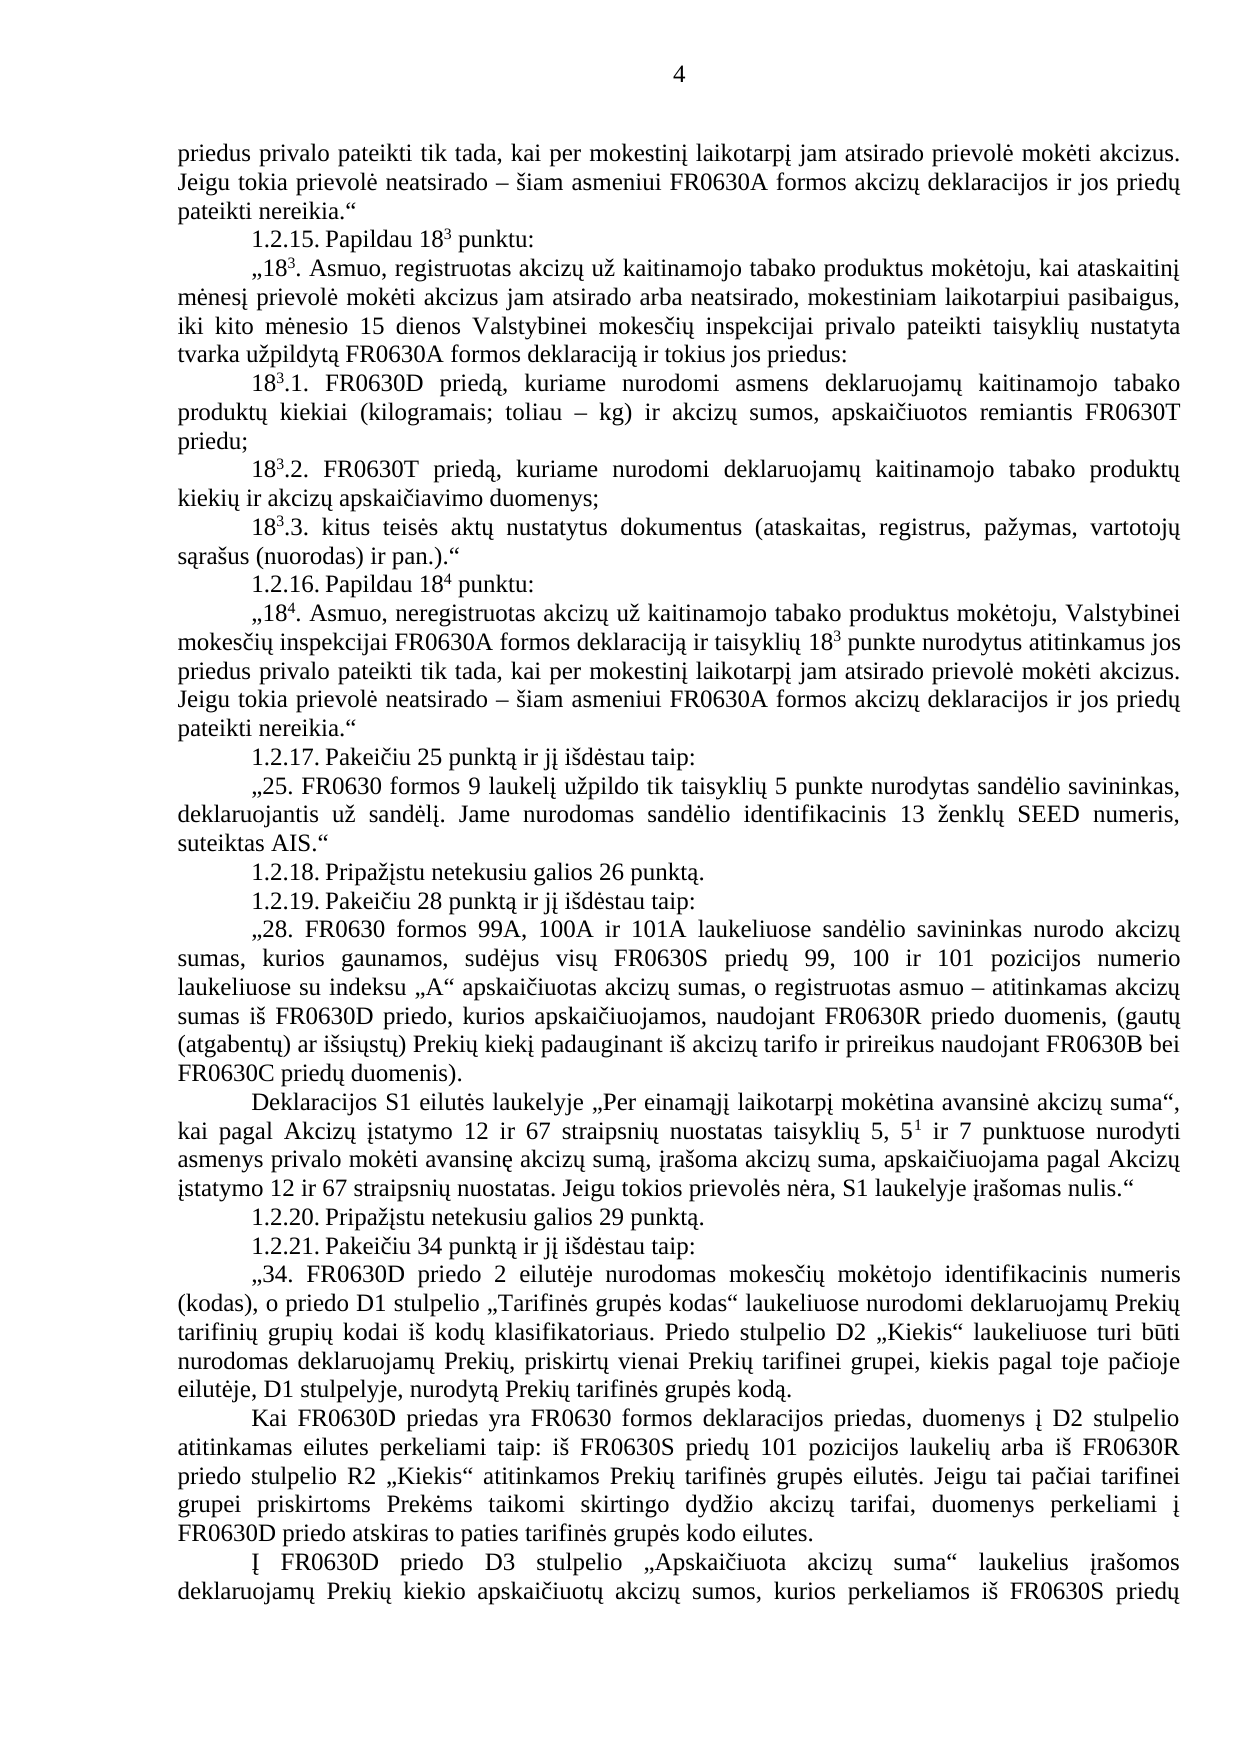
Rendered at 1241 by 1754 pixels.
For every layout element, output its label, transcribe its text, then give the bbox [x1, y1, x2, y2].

text priedus privalo pateikti tik tada, kai per mokestinį laikotarpį jam atsirado prievolė mokėti akcizus. Jeigu tokia prievolė neatsirado – šiam asmeniui FR0630A formos akcizų deklaracijos ir jos priedų pateikti nereikia.“ [177, 138, 1181, 224]
text 1.2.17. Pakeičiu 25 punktą ir jį išdėstau taip: [177, 742, 1181, 771]
text Kai FR0630D priedas yra FR0630 formos deklaracijos priedas, duomenys į D2 stulpelio atitinkamas eilutes perkeliami taip: iš FR0630S priedų 101 pozicijos laukelių arba iš FR0630R priedo stulpelio R2 „Kiekis“ atitinkamos Prekių tarifinės grupės eilutės. Jeigu tai pačiai tarifinei grupei priskirtoms Prekėms taikomi skirtingo dydžio akcizų tarifai, duomenys perkeliami į FR0630D priedo atskiras to paties tarifinės grupės kodo eilutes. [177, 1403, 1181, 1547]
text „28. FR0630 formos 99A, 100A ir 101A laukeliuose sandėlio savininkas nurodo akcizų sumas, kurios gaunamos, sudėjus visų FR0630S priedų 99, 100 ir 101 pozicijos numerio laukeliuose su indeksu „A“ apskaičiuotas akcizų sumas, o registruotas asmuo – atitinkamas akcizų sumas iš FR0630D priedo, kurios apskaičiuojamos, naudojant FR0630R priedo duomenis, (gautų (atgabentų) ar išsiųstų) Prekių kiekį padauginant iš akcizų tarifo ir prireikus naudojant FR0630B bei FR0630C priedų duomenis). [177, 914, 1181, 1087]
text 1.2.16. Papildau 184 punktu: [177, 569, 1181, 598]
text „183. Asmuo, registruotas akcizų už kaitinamojo tabako produktus mokėtoju, kai ataskaitinį mėnesį prievolė mokėti akcizus jam atsirado arba neatsirado, mokestiniam laikotarpiui pasibaigus, iki kito mėnesio 15 dienos Valstybinei mokesčių inspekcijai privalo pateikti taisyklių nustatyta tvarka užpildytą FR0630A formos deklaraciją ir tokius jos priedus: [177, 253, 1181, 368]
text 1.2.19. Pakeičiu 28 punktą ir jį išdėstau taip: [177, 886, 1181, 914]
text Į FR0630D priedo D3 stulpelio „Apskaičiuota akcizų suma“ laukelius įrašomos deklaruojamų Prekių kiekio apskaičiuotų akcizų sumos, kurios perkeliamos iš FR0630S priedų [177, 1547, 1181, 1604]
text „34. FR0630D priedo 2 eilutėje nurodomas mokesčių mokėtojo identifikacinis numeris (kodas), o priedo D1 stulpelio „Tarifinės grupės kodas“ laukeliuose nurodomi deklaruojamų Prekių tarifinių grupių kodai iš kodų klasifikatoriaus. Priedo stulpelio D2 „Kiekis“ laukeliuose turi būti nurodomas deklaruojamų Prekių, priskirtų vienai Prekių tarifinei grupei, kiekis pagal toje pačioje eilutėje, D1 stulpelyje, nurodytą Prekių tarifinės grupės kodą. [177, 1259, 1181, 1403]
text 1.2.20. Pripažįstu netekusiu galios 29 punktą. [177, 1202, 1181, 1231]
text 1.2.15. Papildau 183 punktu: [177, 224, 1181, 253]
text 183.2. FR0630T priedą, kuriame nurodomi deklaruojamų kaitinamojo tabako produktų kiekių ir akcizų apskaičiavimo duomenys; [177, 454, 1181, 512]
text 183.1. FR0630D priedą, kuriame nurodomi asmens deklaruojamų kaitinamojo tabako produktų kiekiai (kilogramais; toliau – kg) ir akcizų sumos, apskaičiuotos remiantis FR0630T priedu; [177, 368, 1181, 454]
text 1.2.18. Pripažįstu netekusiu galios 26 punktą. [177, 857, 1181, 886]
text 183.3. kitus teisės aktų nustatytus dokumentus (ataskaitas, registrus, pažymas, vartotojų sąrašus (nuorodas) ir pan.).“ [177, 512, 1181, 569]
text 1.2.21. Pakeičiu 34 punktą ir jį išdėstau taip: [177, 1231, 1181, 1259]
text „184. Asmuo, neregistruotas akcizų už kaitinamojo tabako produktus mokėtoju, Valstybinei mokesčių inspekcijai FR0630A formos deklaraciją ir taisyklių 183 punkte nurodytus atitinkamus jos priedus privalo pateikti tik tada, kai per mokestinį laikotarpį jam atsirado prievolė mokėti akcizus. Jeigu tokia prievolė neatsirado – šiam asmeniui FR0630A formos akcizų deklaracijos ir jos priedų pateikti nereikia.“ [177, 598, 1181, 742]
text Deklaracijos S1 eilutės laukelyje „Per einamąjį laikotarpį mokėtina avansinė akcizų suma“, kai pagal Akcizų įstatymo 12 ir 67 straipsnių nuostatas taisyklių 5, 51 ir 7 punktuose nurodyti asmenys privalo mokėti avansinę akcizų sumą, įrašoma akcizų suma, apskaičiuojama pagal Akcizų įstatymo 12 ir 67 straipsnių nuostatas. Jeigu tokios prievolės nėra, S1 laukelyje įrašomas nulis.“ [177, 1087, 1181, 1202]
text „25. FR0630 formos 9 laukelį užpildo tik taisyklių 5 punkte nurodytas sandėlio savininkas, deklaruojantis už sandėlį. Jame nurodomas sandėlio identifikacinis 13 ženklų SEED numeris, suteiktas AIS.“ [177, 771, 1181, 857]
